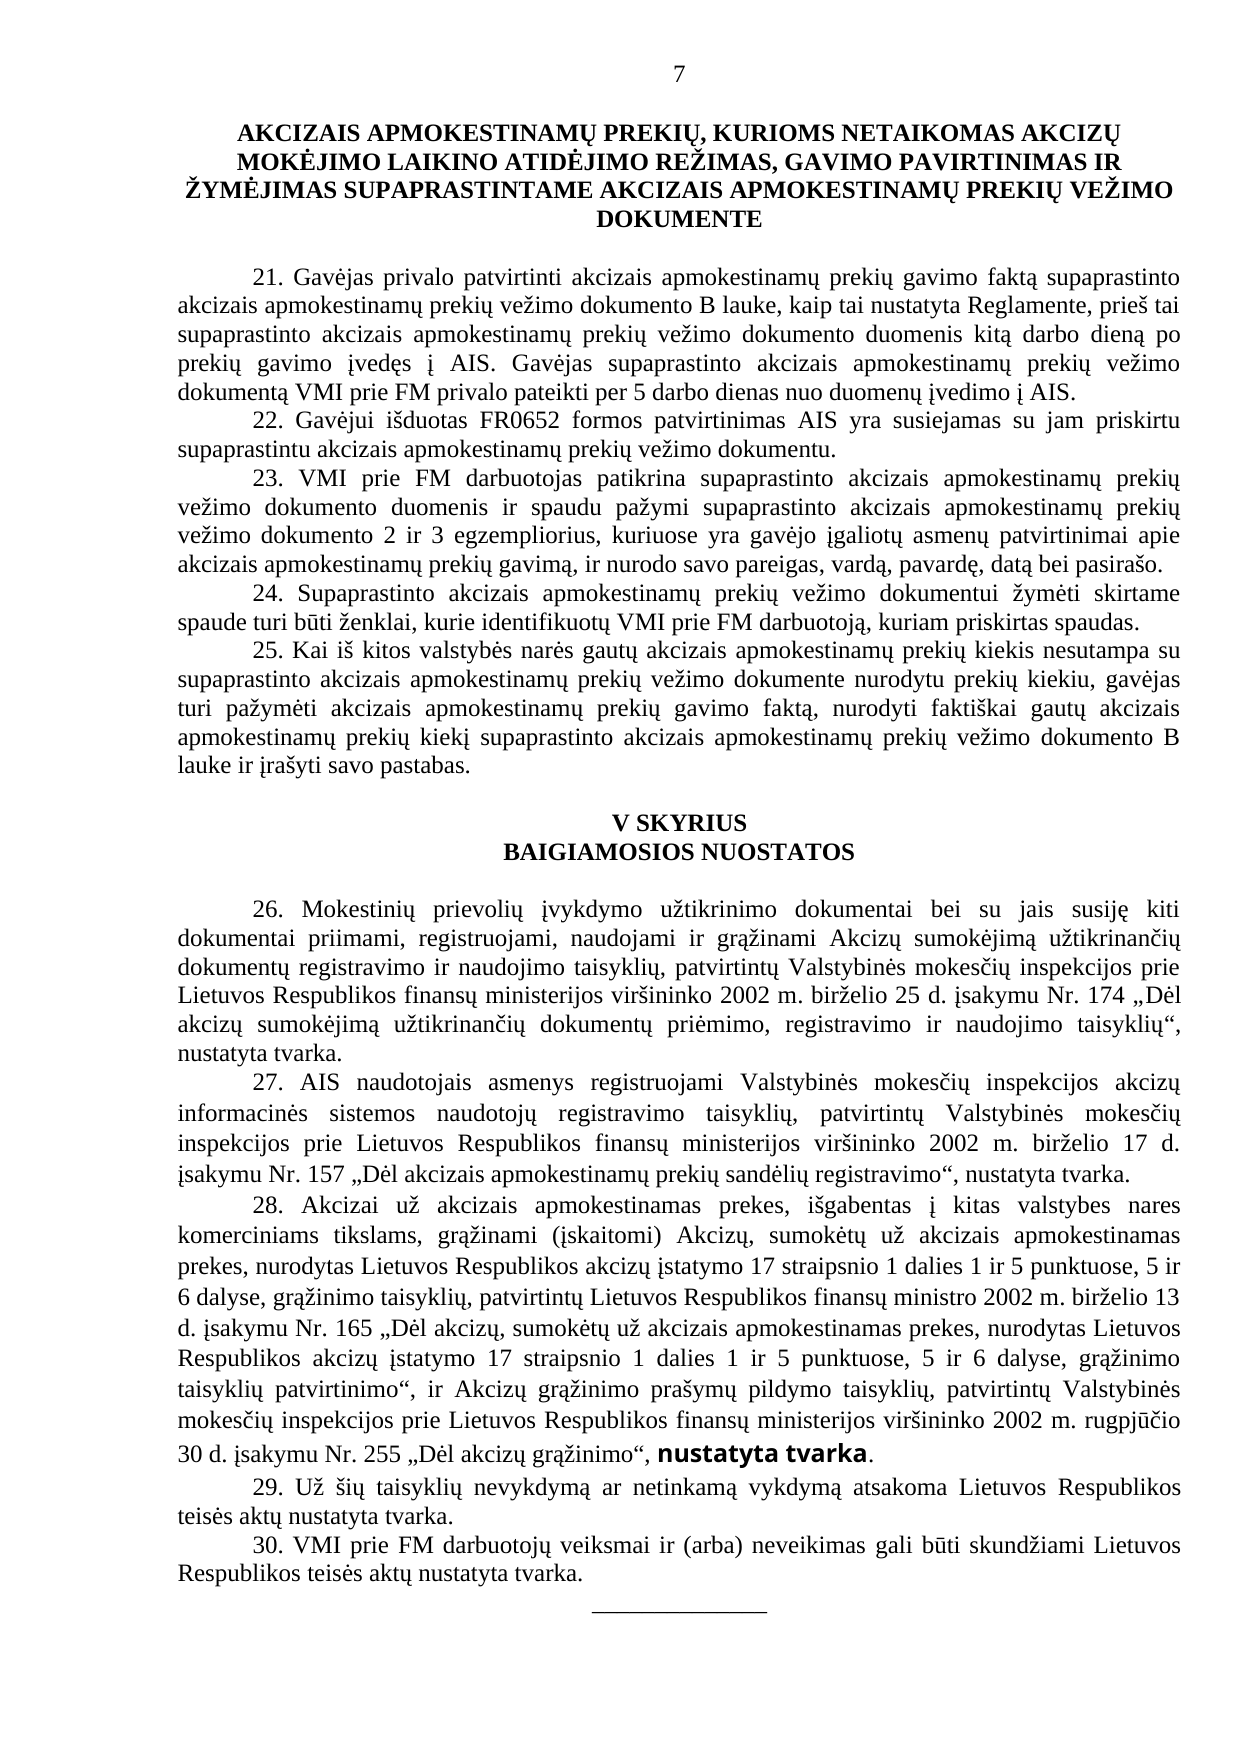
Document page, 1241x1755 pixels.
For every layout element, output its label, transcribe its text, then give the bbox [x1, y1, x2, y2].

text V SKYRIUS [177, 808, 1181, 837]
text BAIGIAMOSIOS NUOSTATOS [177, 837, 1181, 866]
text 21. Gavėjas privalo patvirtinti akcizais apmokestinamų prekių gavimo faktą supaprastinto akcizais apmokestinamų prekių vežimo dokumento B lauke, kaip tai nustatyta Reglamente, prieš tai supaprastinto akcizais apmokestinamų prekių vežimo dokumento duomenis kitą darbo dieną po prekių gavimo įvedęs į AIS. Gavėjas supaprastinto akcizais apmokestinamų prekių vežimo dokumentą VMI prie FM privalo pateikti per 5 darbo dienas nuo duomenų įvedimo į AIS. [177, 262, 1181, 406]
text 26. Mokestinių prievolių įvykdymo užtikrinimo dokumentai bei su jais susiję kiti dokumentai priimami, registruojami, naudojami ir grąžinami Akcizų sumokėjimą užtikrinančių dokumentų registravimo ir naudojimo taisyklių, patvirtintų Valstybinės mokesčių inspekcijos prie Lietuvos Respublikos finansų ministerijos viršininko 2002 m. birželio 25 d. įsakymu Nr. 174 „Dėl akcizų sumokėjimą užtikrinančių dokumentų priėmimo, registravimo ir naudojimo taisyklių“, nustatyta tvarka. [177, 894, 1181, 1067]
text ______________ [177, 1587, 1181, 1616]
text AKCIZAIS APMOKESTINAMŲ PREKIŲ, KURIOMS NETAIKOMAS AKCIZŲ MOKĖJIMO LAIKINO ATIDĖJIMO REŽIMAS, GAVIMO PAVIRTINIMAS IR ŽYMĖJIMAS SUPAPRASTINTAME AKCIZAIS APMOKESTINAMŲ PREKIŲ VEŽIMO DOKUMENTE [177, 118, 1181, 233]
text 30. VMI prie FM darbuotojų veiksmai ir (arba) neveikimas gali būti skundžiami Lietuvos Respublikos teisės aktų nustatyta tvarka. [177, 1530, 1181, 1587]
text 28. Akcizai už akcizais apmokestinamas prekes, išgabentas į kitas valstybes nares komerciniams tikslams, grąžinami (įskaitomi) Akcizų, sumokėtų už akcizais apmokestinamas prekes, nurodytas Lietuvos Respublikos akcizų įstatymo 17 straipsnio 1 dalies 1 ir 5 punktuose, 5 ir 6 dalyse, grąžinimo taisyklių, patvirtintų Lietuvos Respublikos finansų ministro 2002 m. birželio 13 d. įsakymu Nr. 165 „Dėl akcizų, sumokėtų už akcizais apmokestinamas prekes, nurodytas Lietuvos Respublikos akcizų įstatymo 17 straipsnio 1 dalies 1 ir 5 punktuose, 5 ir 6 dalyse, grąžinimo taisyklių patvirtinimo“, ir Akcizų grąžinimo prašymų pildymo taisyklių, patvirtintų Valstybinės mokesčių inspekcijos prie Lietuvos Respublikos finansų ministerijos viršininko 2002 m. rugpjūčio 30 d. įsakymu Nr. 255 „Dėl akcizų grąžinimo“, nustatyta tvarka. [177, 1190, 1181, 1470]
text 22. Gavėjui išduotas FR0652 formos patvirtinimas AIS yra susiejamas su jam priskirtu supaprastintu akcizais apmokestinamų prekių vežimo dokumentu. [177, 406, 1181, 463]
text 29. Už šių taisyklių nevykdymą ar netinkamą vykdymą atsakoma Lietuvos Respublikos teisės aktų nustatyta tvarka. [177, 1472, 1181, 1530]
text 23. VMI prie FM darbuotojas patikrina supaprastinto akcizais apmokestinamų prekių vežimo dokumento duomenis ir spaudu pažymi supaprastinto akcizais apmokestinamų prekių vežimo dokumento 2 ir 3 egzempliorius, kuriuose yra gavėjo įgaliotų asmenų patvirtinimai apie akcizais apmokestinamų prekių gavimą, ir nurodo savo pareigas, vardą, pavardę, datą bei pasirašo. [177, 463, 1181, 578]
text 25. Kai iš kitos valstybės narės gautų akcizais apmokestinamų prekių kiekis nesutampa su supaprastinto akcizais apmokestinamų prekių vežimo dokumente nurodytu prekių kiekiu, gavėjas turi pažymėti akcizais apmokestinamų prekių gavimo faktą, nurodyti faktiškai gautų akcizais apmokestinamų prekių kiekį supaprastinto akcizais apmokestinamų prekių vežimo dokumento B lauke ir įrašyti savo pastabas. [177, 636, 1181, 779]
text 24. Supaprastinto akcizais apmokestinamų prekių vežimo dokumentui žymėti skirtame spaude turi būti ženklai, kurie identifikuotų VMI prie FM darbuotoją, kuriam priskirtas spaudas. [177, 578, 1181, 636]
text 27. AIS naudotojais asmenys registruojami Valstybinės mokesčių inspekcijos akcizų informacinės sistemos naudotojų registravimo taisyklių, patvirtintų Valstybinės mokesčių inspekcijos prie Lietuvos Respublikos finansų ministerijos viršininko 2002 m. birželio 17 d. įsakymu Nr. 157 „Dėl akcizais apmokestinamų prekių sandėlių registravimo“, nustatyta tvarka. [177, 1067, 1181, 1188]
